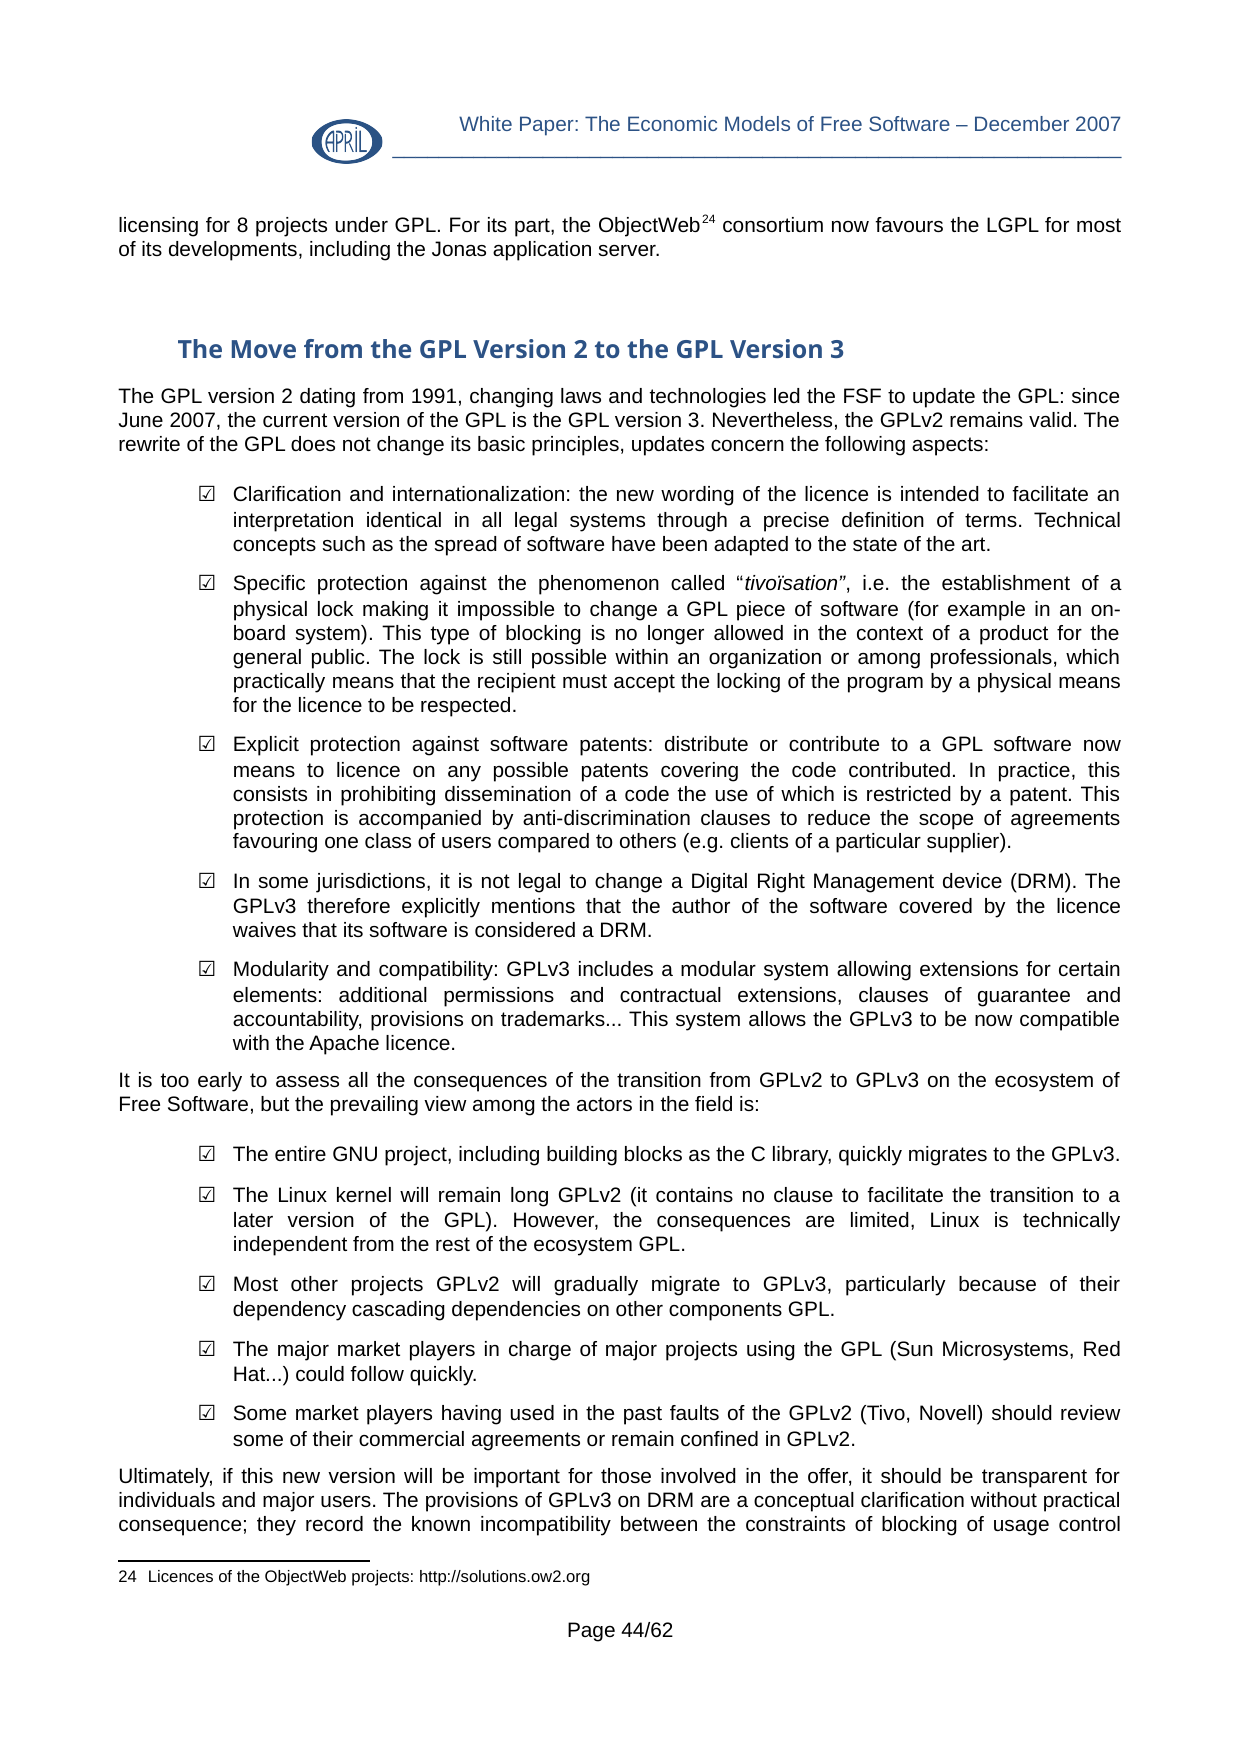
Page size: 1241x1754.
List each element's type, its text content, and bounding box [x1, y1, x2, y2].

list Modularity and compatibility: GPLv3 includes a modular system allowing extensions for certain elements: additional permissions and contractual extensions, clauses of guarantee and accountability, provisions on trademarks... This system allows the GPLv3 to be now compatible with the Apache licence. [197, 954, 1122, 1055]
list The Linux kernel will remain long GPLv2 (it contains no clause to facilitate the transition to a later version of the GPL). However, the consequences are limited, Linux is technically independent from the rest of the ecosystem GPL. [197, 1180, 1122, 1256]
list Some market players having used in the past faults of the GPLv2 (Tivo, Novell) should review some of their commercial agreements or remain confined in GPLv2. [197, 1398, 1122, 1451]
list Clarification and internationalization: the new wording of the licence is intended to facilitate an interpretation identical in all legal systems through a precise definition of terms. Technical concepts such as the spread of software have been adapted to the state of the art. [197, 479, 1122, 556]
text Ultimately, if this new version will be important for those involved in the offer, it should be transparent for individuals and major users. The provisions of GPLv3 on DRM are a conceptual clarification without practical consequence; they record the known incompatibility between the constraints of blocking of usage control [118, 1463, 1122, 1535]
text It is too early to assess all the consequences of the transition from GPLv2 to GPLv3 on the ecosystem of Free Software, but the prevailing view among the actors in the field is: [118, 1067, 1122, 1115]
picture [311, 119, 383, 164]
text The GPL version 2 dating from 1991, changing laws and technologies led the FSF to update the GPL: since June 2007, the current version of the GPL is the GPL version 3. Nevertheless, the GPLv2 remains valid. The rewrite of the GPL does not change its basic principles, updates concern the following aspects: [118, 383, 1122, 455]
list Explicit protection against software patents: distribute or contribute to a GPL software now means to licence on any possible patents covering the code contributed. In practice, this consists in prohibiting dissemination of a code the use of which is restricted by a patent. This protection is accompanied by anti-discrimination clauses to reduce the scope of agreements favouring one class of users compared to others (e.g. clients of a particular supplier). [197, 729, 1122, 853]
list Specific protection against the phenomenon called “tivoïsation”, i.e. the establishment of a physical lock making it impossible to change a GPL piece of software (for example in an on-board system). This type of blocking is no longer allowed in the context of a product for the general public. The lock is still possible within an organization or among professionals, which practically means that the recipient must accept the locking of the program by a physical means for the licence to be respected. [197, 568, 1122, 716]
list In some jurisdictions, it is not legal to change a Digital Right Management device (DRM). The GPLv3 therefore explicitly mentions that the author of the software covered by the licence waives that its software is considered a DRM. [197, 866, 1122, 942]
list Most other projects GPLv2 will gradually migrate to GPLv3, particularly because of their dependency cascading dependencies on other components GPL. [197, 1269, 1122, 1321]
text Licences of the ObjectWeb projects: http://solutions.ow2.org [118, 1567, 1122, 1586]
list The entire GNU project, including building blocks as the C library, quickly migrates to the GPLv3. [197, 1139, 1122, 1167]
list The major market players in charge of major projects using the GPL (Sun Microsystems, Red Hat...) could follow quickly. [197, 1334, 1122, 1386]
subtitle The Move from the GPL Version 2 to the GPL Version 3 [159, 332, 1122, 366]
text licensing for 8 projects under GPL. For its part, the ObjectWeb consortium now favours the LGPL for most of its developments, including the Jonas application server. [118, 213, 1122, 261]
